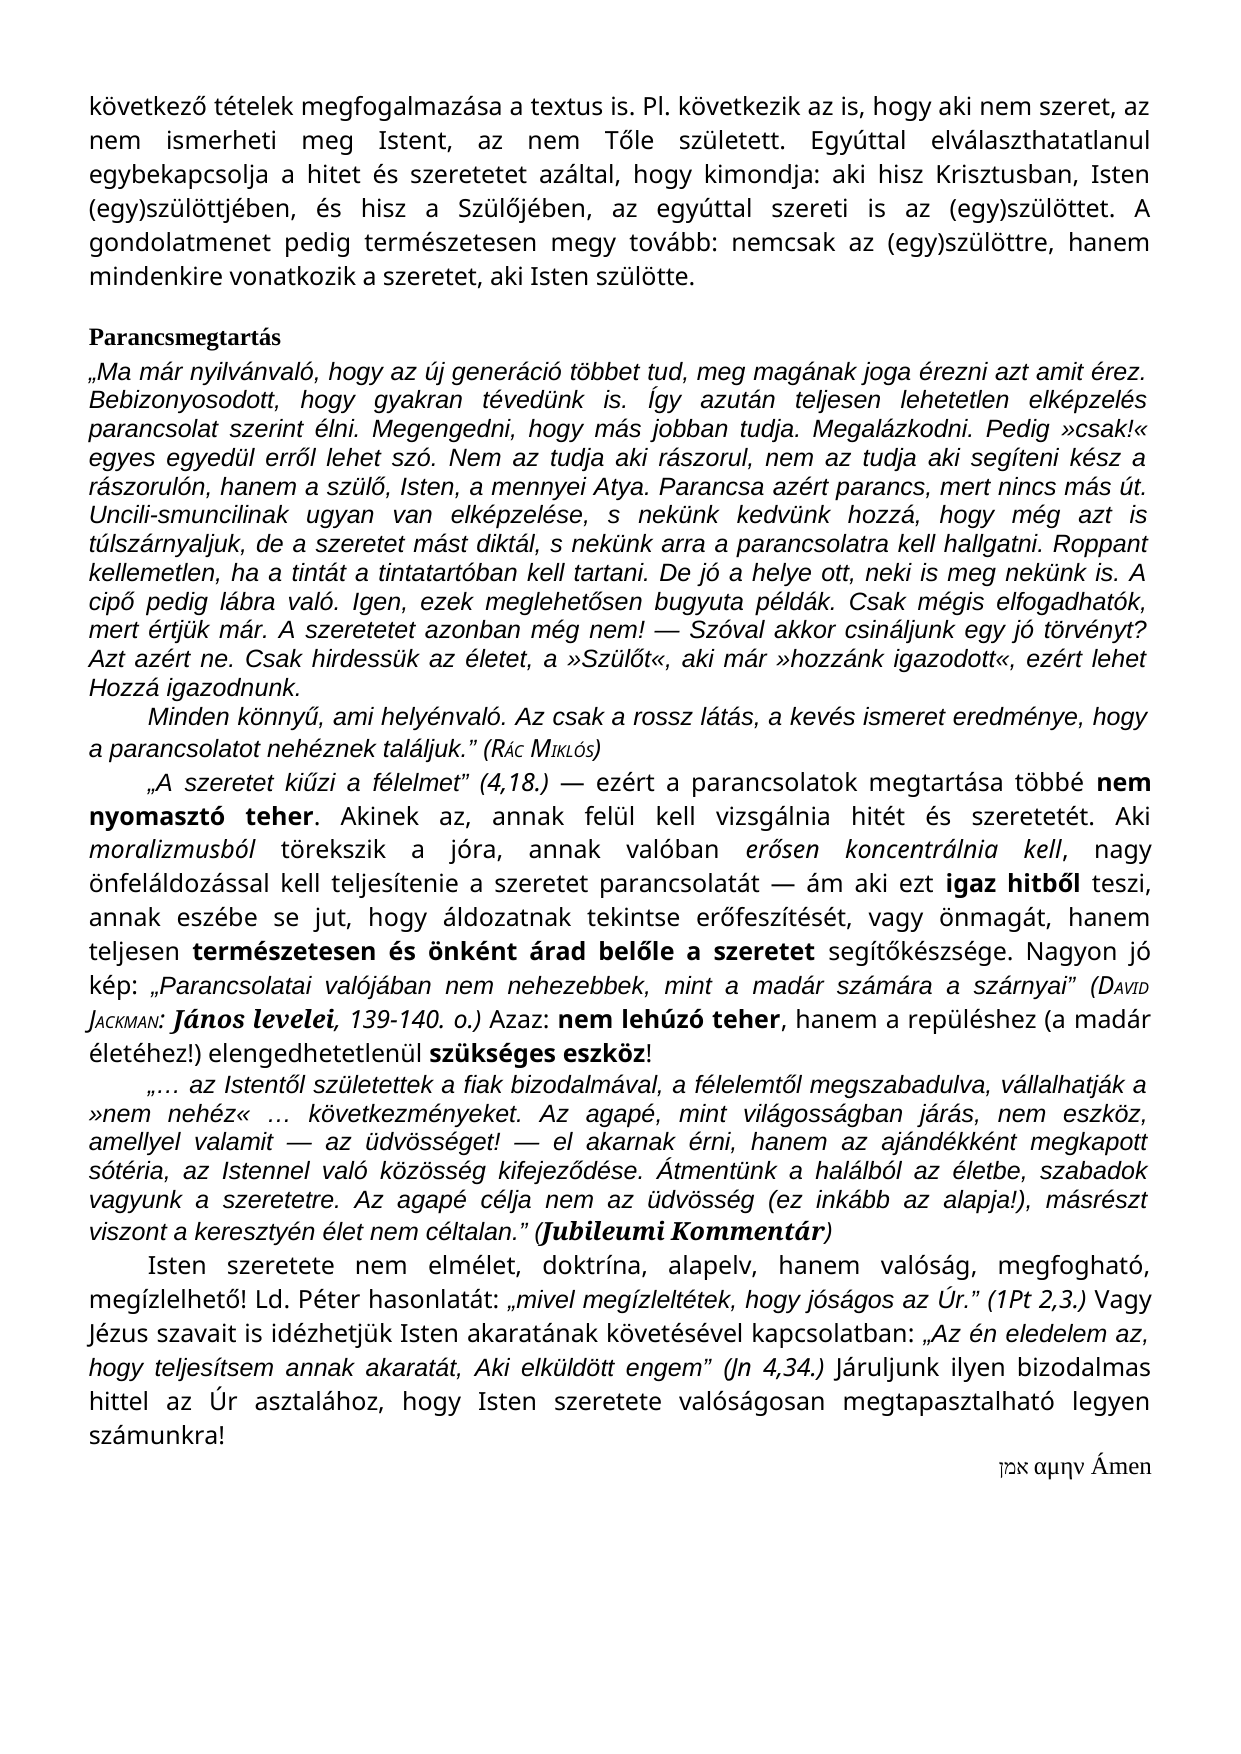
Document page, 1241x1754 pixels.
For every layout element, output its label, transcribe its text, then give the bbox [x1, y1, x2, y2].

subtitle Parancsmegtartás [88, 322, 1152, 351]
text „A szeretet kiűzi a félelmet” (4,18.) — ezért a parancsolatok megtartása többé nem nyomasztó teher. Akinek az, annak felül kell vizsgálnia hitét és szeretetét. Aki moralizmusból törekszik a jóra, annak valóban erősen koncentrálnia kell, nagy önfeláldozással kell teljesítenie a szeretet parancsolatát — ám aki ezt igaz hitből teszi, annak eszébe se jut, hogy áldozatnak tekintse erőfeszítését, vagy önmagát, hanem teljesen természetesen és önként árad belőle a szeretet segítőkészsége. Nagyon jó kép: „Parancsolatai valójában nem nehezebbek, mint a madár számára a szárnyai” (David Jackman: János levelei, 139-140. o.) Azaz: nem lehúzó teher, hanem a repüléshez (a madár életéhez!) elengedhetetlenül szükséges eszköz! [88, 764, 1152, 1070]
text אמן αμην Ámen [88, 1451, 1152, 1480]
text következő tételek megfogalmazása a textus is. Pl. következik az is, hogy aki nem szeret, az nem ismerheti meg Istent, az nem Tőle született. Egyúttal elválaszthatatlanul egybekapcsolja a hitet és szeretetet azáltal, hogy kimondja: aki hisz Krisztusban, Isten (egy)szülöttjében, és hisz a Szülőjében, az egyúttal szereti is az (egy)szülöttet. A gondolatmenet pedig természetesen megy tovább: nemcsak az (egy)szülöttre, hanem mindenkire vonatkozik a szeretet, aki Isten szülötte. [88, 88, 1152, 292]
text „Ma már nyilvánvaló, hogy az új generáció többet tud, meg magának joga érezni azt amit érez. Bebizonyosodott, hogy gyakran tévedünk is. Így azután teljesen lehetetlen elképzelés parancsolat szerint élni. Megengedni, hogy más jobban tudja. Megalázkodni. Pedig »csak!« egyes egyedül erről lehet szó. Nem az tudja aki rászorul, nem az tudja aki segíteni kész a rászorulón, hanem a szülő, Isten, a mennyei Atya. Parancsa azért parancs, mert nincs más út. Uncili-smuncilinak ugyan van elképzelése, s nekünk kedvünk hozzá, hogy még azt is túlszárnyaljuk, de a szeretet mást diktál, s nekünk arra a parancsolatra kell hallgatni. Roppant kellemetlen, ha a tintát a tintatartóban kell tartani. De jó a helye ott, neki is meg nekünk is. A cipő pedig lábra való. Igen, ezek meglehetősen bugyuta példák. Csak mégis elfogadhatók, mert értjük már. A szeretetet azonban még nem! — Szóval akkor csináljunk egy jó törvényt? Azt azért ne. Csak hirdessük az életet, a »Szülőt«, aki már »hozzánk igazodott«, ezért lehet Hozzá igazodnunk. [88, 356, 1152, 701]
text Minden könnyű, ami helyénvaló. Az csak a rossz látás, a kevés ismeret eredménye, hogy a parancsolatot nehéznek találjuk.” (Rác Miklós) [88, 701, 1152, 764]
text „… az Istentől születettek a fiak bizodalmával, a félelemtől megszabadulva, vállalhatják a »nem nehéz« … következményeket. Az agapé, mint világosságban járás, nem eszköz, amellyel valamit — az üdvösséget! — el akarnak érni, hanem az ajándékként megkapott sótéria, az Istennel való közösség kifejeződése. Átmentünk a halálból az életbe, szabadok vagyunk a szeretetre. Az agapé célja nem az üdvösség (ez inkább az alapja!), másrészt viszont a keresztyén élet nem céltalan.” (Jubileumi Kommentár) [88, 1070, 1152, 1247]
text Isten szeretete nem elmélet, doktrína, alapelv, hanem valóság, megfogható, megízlelhető! Ld. Péter hasonlatát: „mivel megízleltétek, hogy jóságos az Úr.” (1Pt 2,3.) Vagy Jézus szavait is idézhetjük Isten akaratának követésével kapcsolatban: „Az én eledelem az, hogy teljesítsem annak akaratát, Aki elküldött engem” (Jn 4,34.) Járuljunk ilyen bizodalmas hittel az Úr asztalához, hogy Isten szeretete valóságosan megtapasztalható legyen számunkra! [88, 1247, 1152, 1451]
